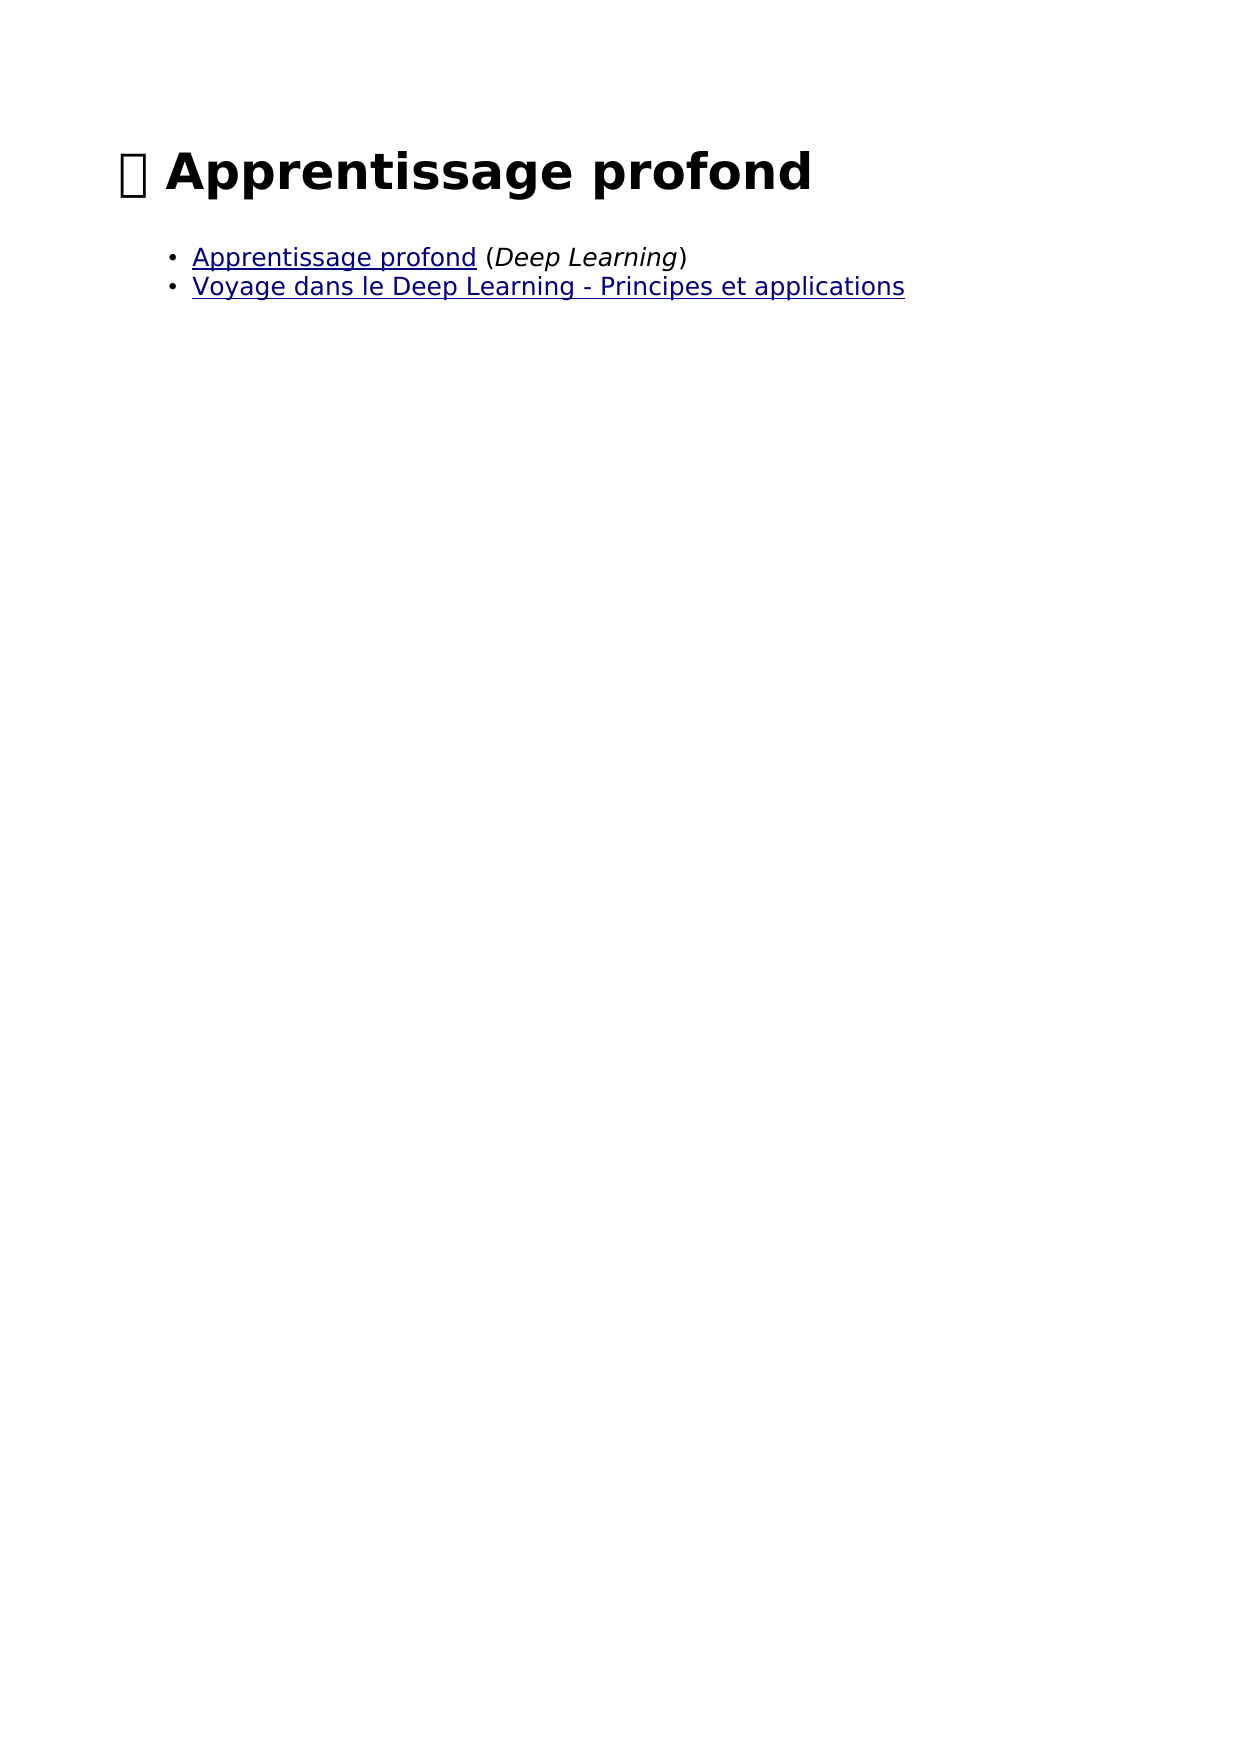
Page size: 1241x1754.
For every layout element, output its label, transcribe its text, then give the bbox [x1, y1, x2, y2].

subtitle 🤖 Apprentissage profond [118, 143, 1122, 201]
list Apprentissage profond (Deep Learning) [177, 243, 1122, 272]
list Voyage dans le Deep Learning - Principes et applications [177, 272, 1122, 302]
